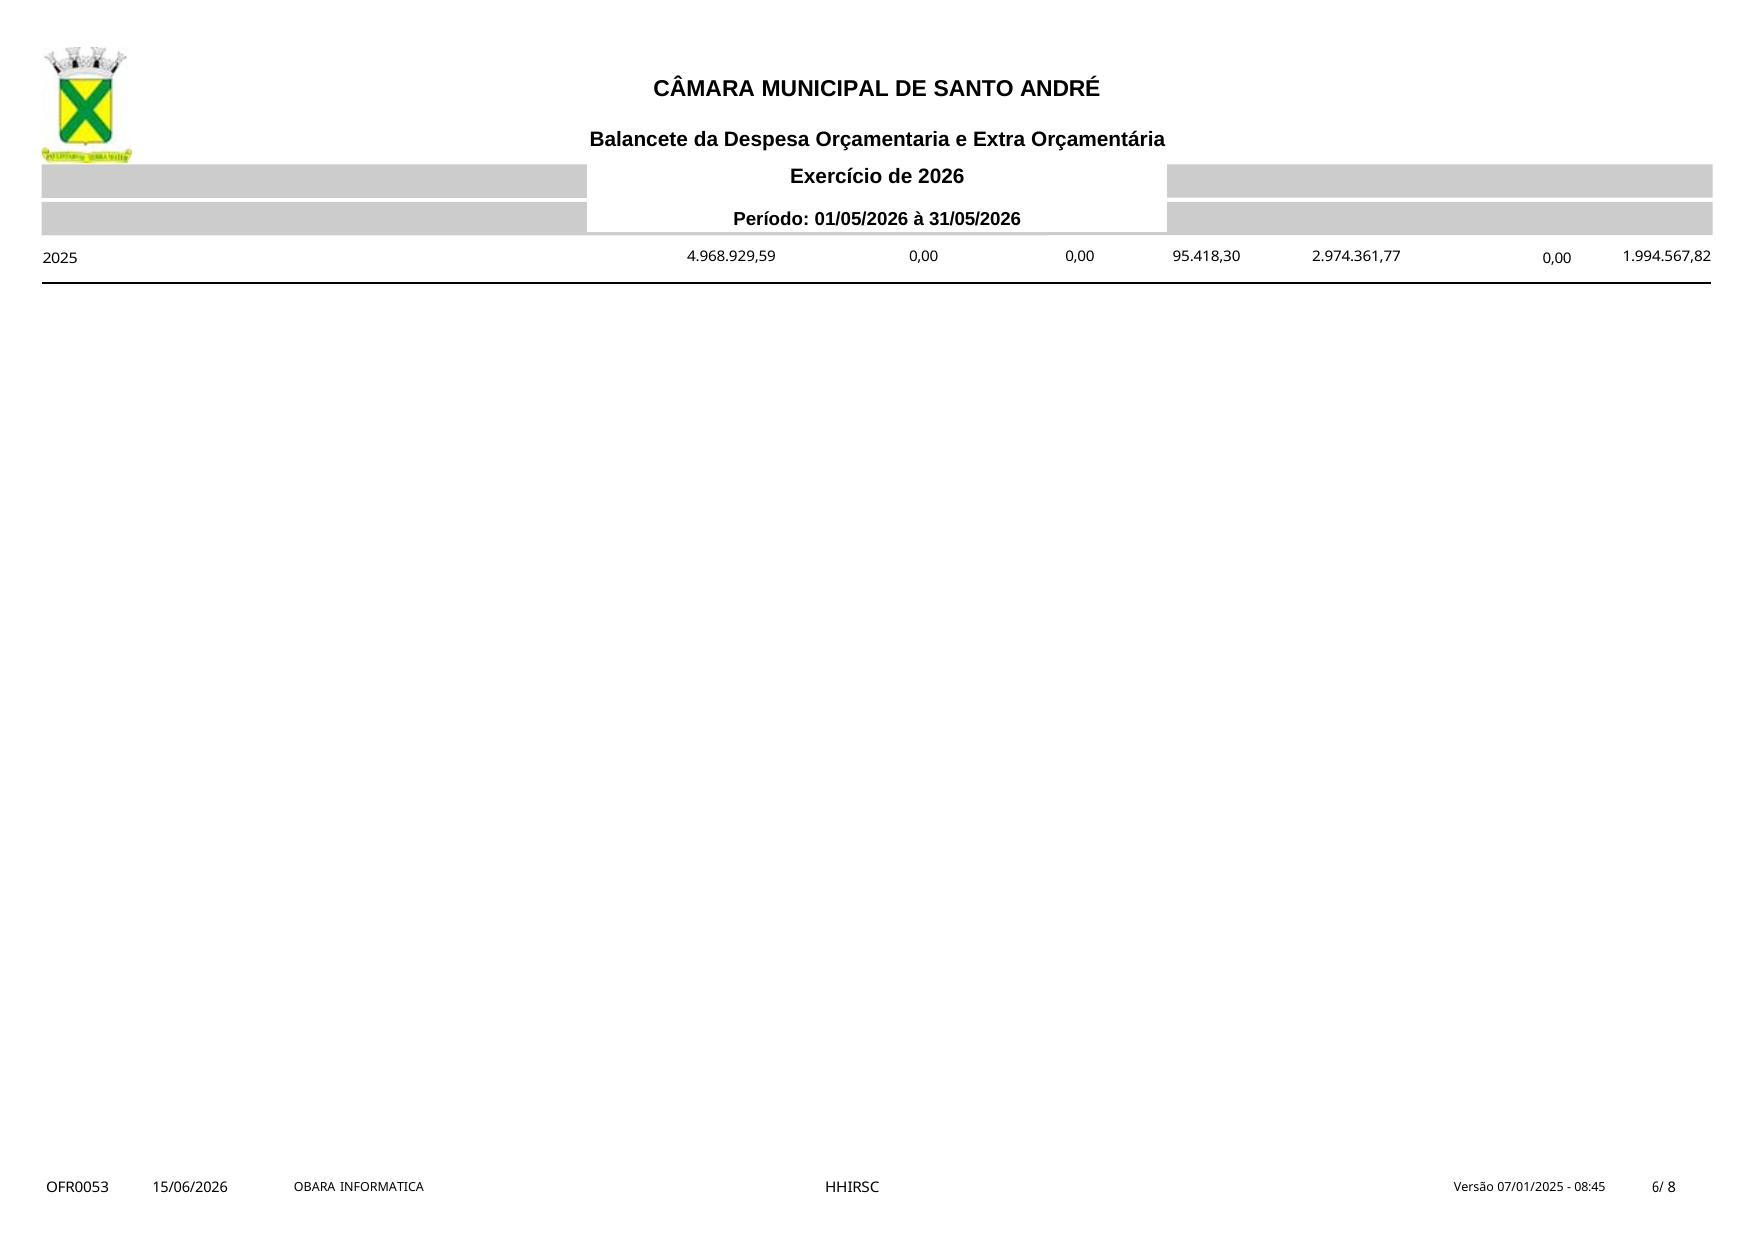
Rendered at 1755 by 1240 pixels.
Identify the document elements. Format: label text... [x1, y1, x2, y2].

table_cell 0,00 [1002, 236, 1134, 267]
table_cell 2025 [39, 235, 382, 267]
table_cell 0,00 [843, 236, 1002, 267]
table_cell 2.974.361,77 [1277, 236, 1472, 267]
table_cell 95.418,30 [1134, 236, 1277, 267]
table_cell 4.968.929,59 [382, 236, 842, 267]
table_cell 0,00 [1472, 236, 1598, 267]
table_cell 1.994.567,82 [1598, 235, 1714, 267]
